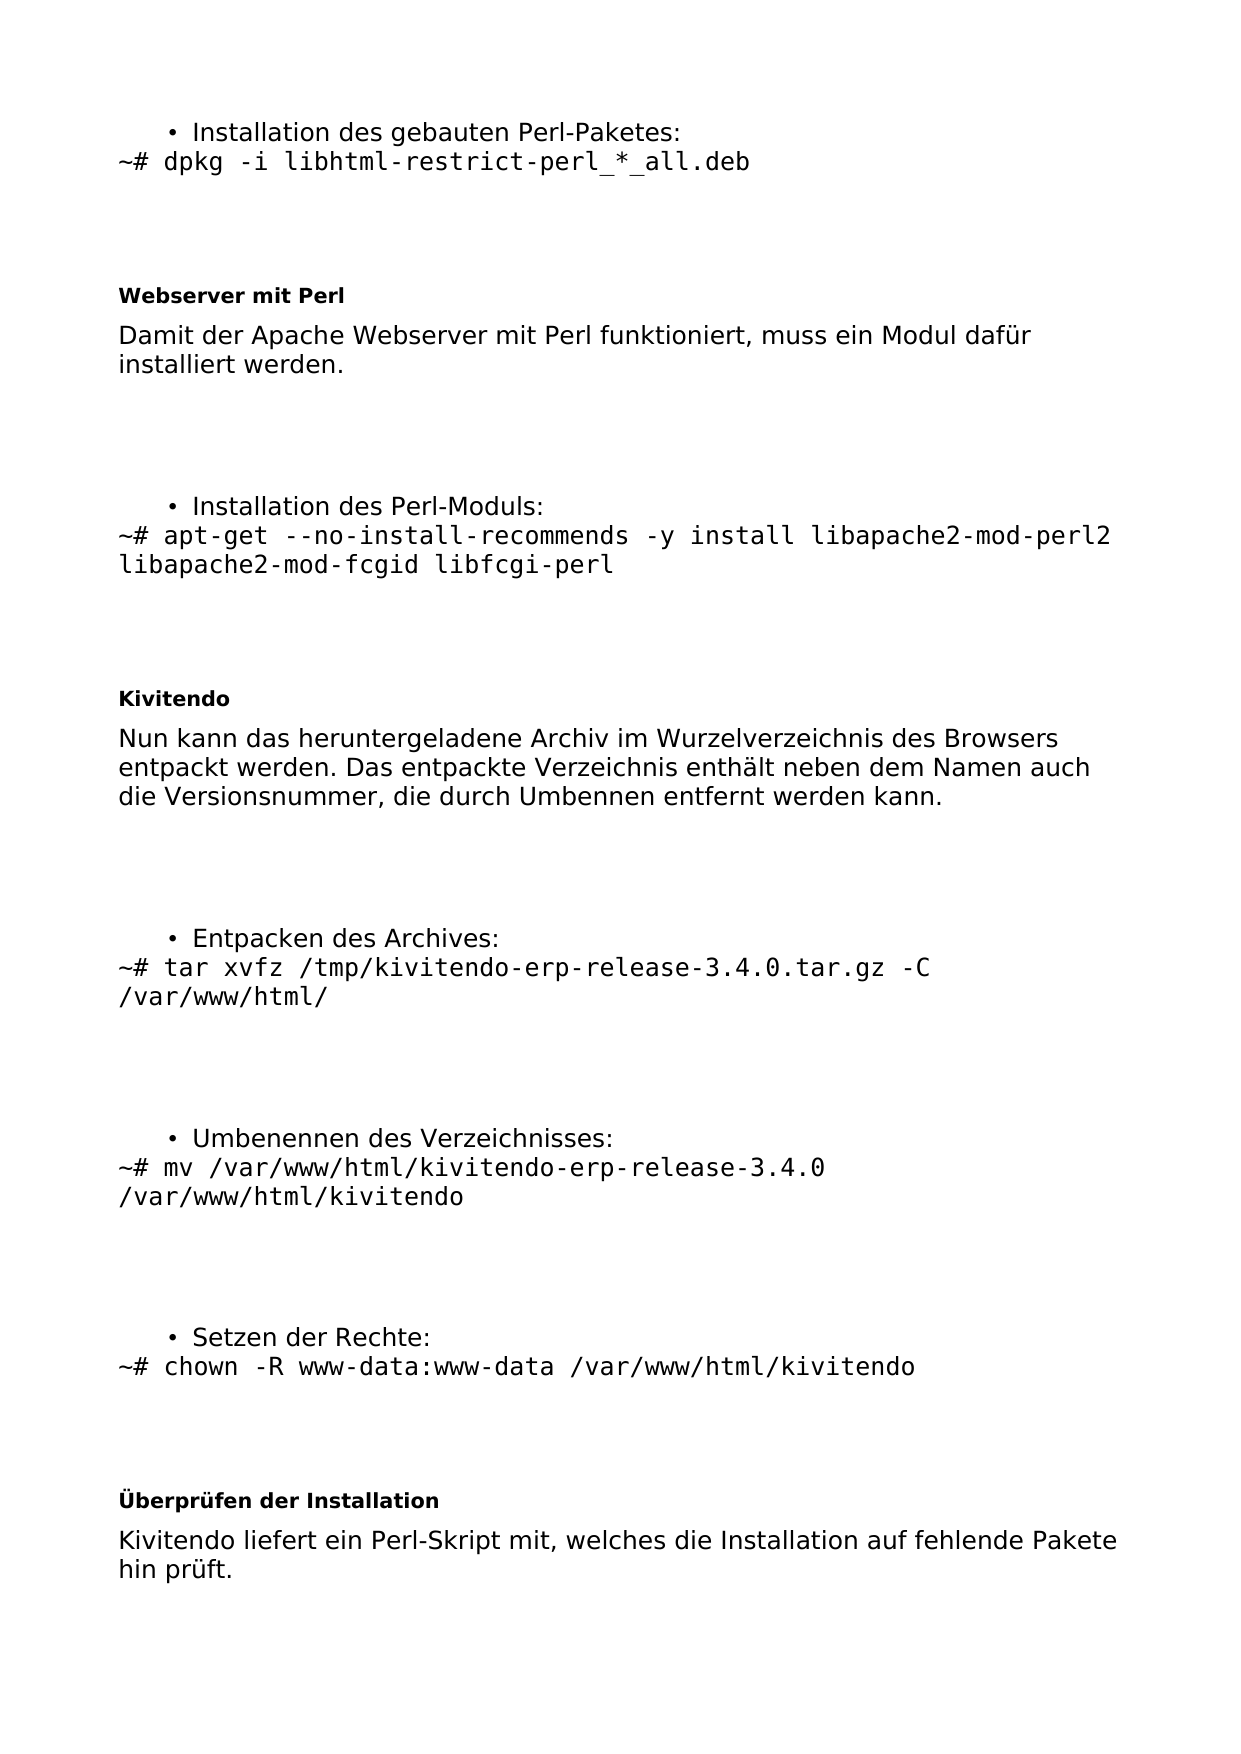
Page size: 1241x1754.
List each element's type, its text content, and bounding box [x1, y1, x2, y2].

text ~# apt-get --no-install-recommends -y install libapache2-mod-perl2 libapache2-mod-fcgid libfcgi-perl [118, 521, 1122, 579]
list Installation des Perl-Moduls: [177, 492, 1122, 521]
subtitle Kivitendo [118, 687, 1122, 711]
text ~# dpkg -i libhtml-restrict-perl_*_all.deb [118, 147, 1122, 176]
subtitle Überprüfen der Installation [118, 1489, 1122, 1513]
text ~# chown -R www-data:www-data /var/www/html/kivitendo [118, 1352, 1122, 1382]
text ~# mv /var/www/html/kivitendo-erp-release-3.4.0 /var/www/html/kivitendo [118, 1153, 1122, 1211]
text Nun kann das heruntergeladene Archiv im Wurzelverzeichnis des Browsers entpackt werden. Das entpackte Verzeichnis enthält neben dem Namen auch die Versionsnummer, die durch Umbennen entfernt werden kann. [118, 724, 1122, 811]
text ~# tar xvfz /tmp/kivitendo-erp-release-3.4.0.tar.gz -C /var/www/html/ [118, 953, 1122, 1012]
list Entpacken des Archives: [177, 924, 1122, 953]
subtitle Webserver mit Perl [118, 284, 1122, 308]
list Installation des gebauten Perl-Paketes: [177, 118, 1122, 147]
list Setzen der Rechte: [177, 1323, 1122, 1352]
list Umbenennen des Verzeichnisses: [177, 1124, 1122, 1153]
text Kivitendo liefert ein Perl-Skript mit, welches die Installation auf fehlende Pakete hin prüft. [118, 1526, 1122, 1584]
text Damit der Apache Webserver mit Perl funktioniert, muss ein Modul dafür installiert werden. [118, 321, 1122, 379]
